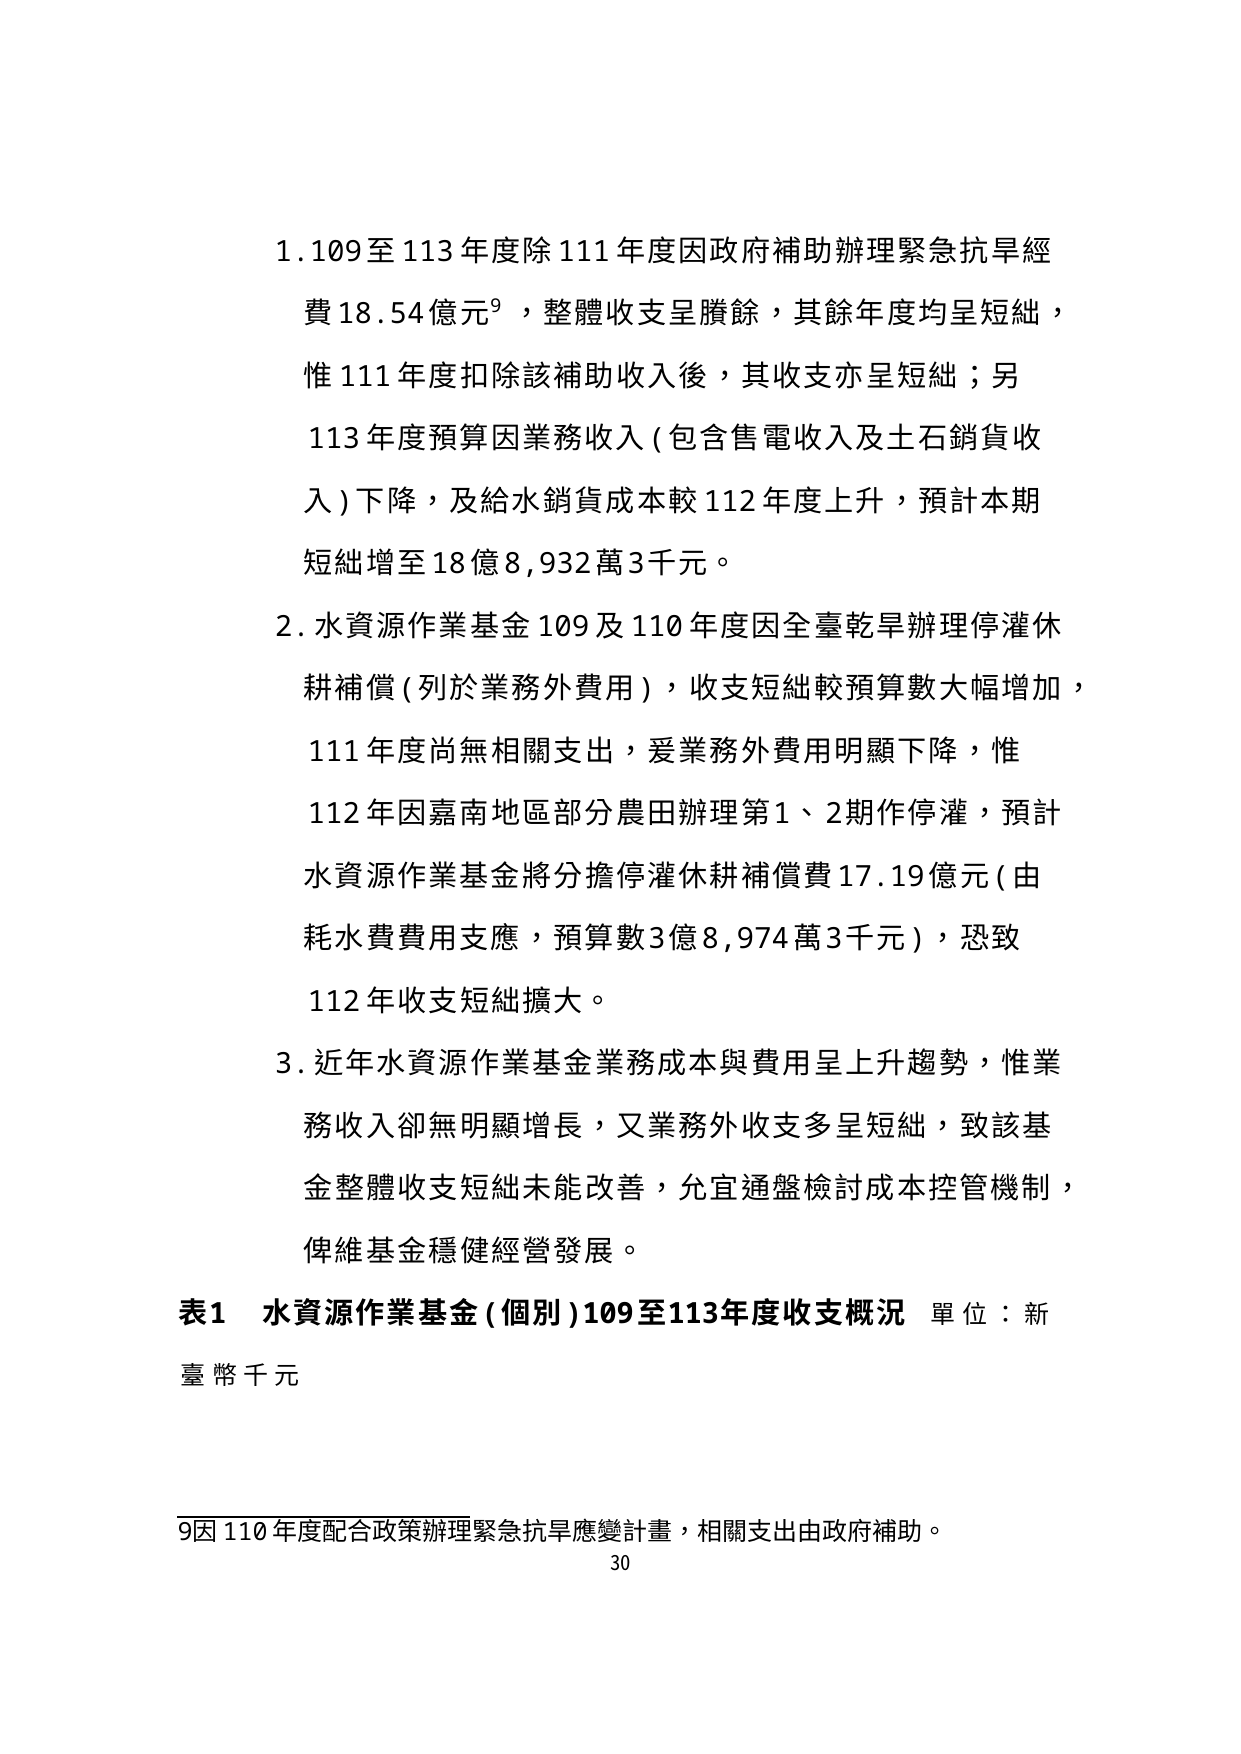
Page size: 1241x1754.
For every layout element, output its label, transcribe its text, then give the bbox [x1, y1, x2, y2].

text 1.109至113年度除111年度因政府補助辦理緊急抗旱經費18.54億元，整體收支呈賸餘，其餘年度均呈短絀，惟111年度扣除該補助收入後，其收支亦呈短絀；另113年度預算因業務收入(包含售電收入及土石銷貨收入)下降，及給水銷貨成本較112年度上升，預計本期短絀增至18億8,932萬3千元。 [266, 207, 1063, 582]
text 表1 水資源作業基金(個別)109至113年度收支概況 單位：新臺幣千元 [177, 1269, 1063, 1394]
text 3.近年水資源作業基金業務成本與費用呈上升趨勢，惟業務收入卻無明顯增長，又業務外收支多呈短絀，致該基金整體收支短絀未能改善，允宜通盤檢討成本控管機制，俾維基金穩健經營發展。 [266, 1019, 1063, 1269]
text 2.水資源作業基金109及110年度因全臺乾旱辦理停灌休耕補償(列於業務外費用)，收支短絀較預算數大幅增加，111年度尚無相關支出，爰業務外費用明顯下降，惟112年因嘉南地區部分農田辦理第1、2期作停灌，預計水資源作業基金將分擔停灌休耕補償費17.19億元(由耗水費費用支應，預算數3億8,974萬3千元)，恐致112年收支短絀擴大。 [266, 582, 1063, 1019]
text 因110年度配合政策辦理緊急抗旱應變計畫，相關支出由政府補助。 [177, 1517, 1063, 1547]
